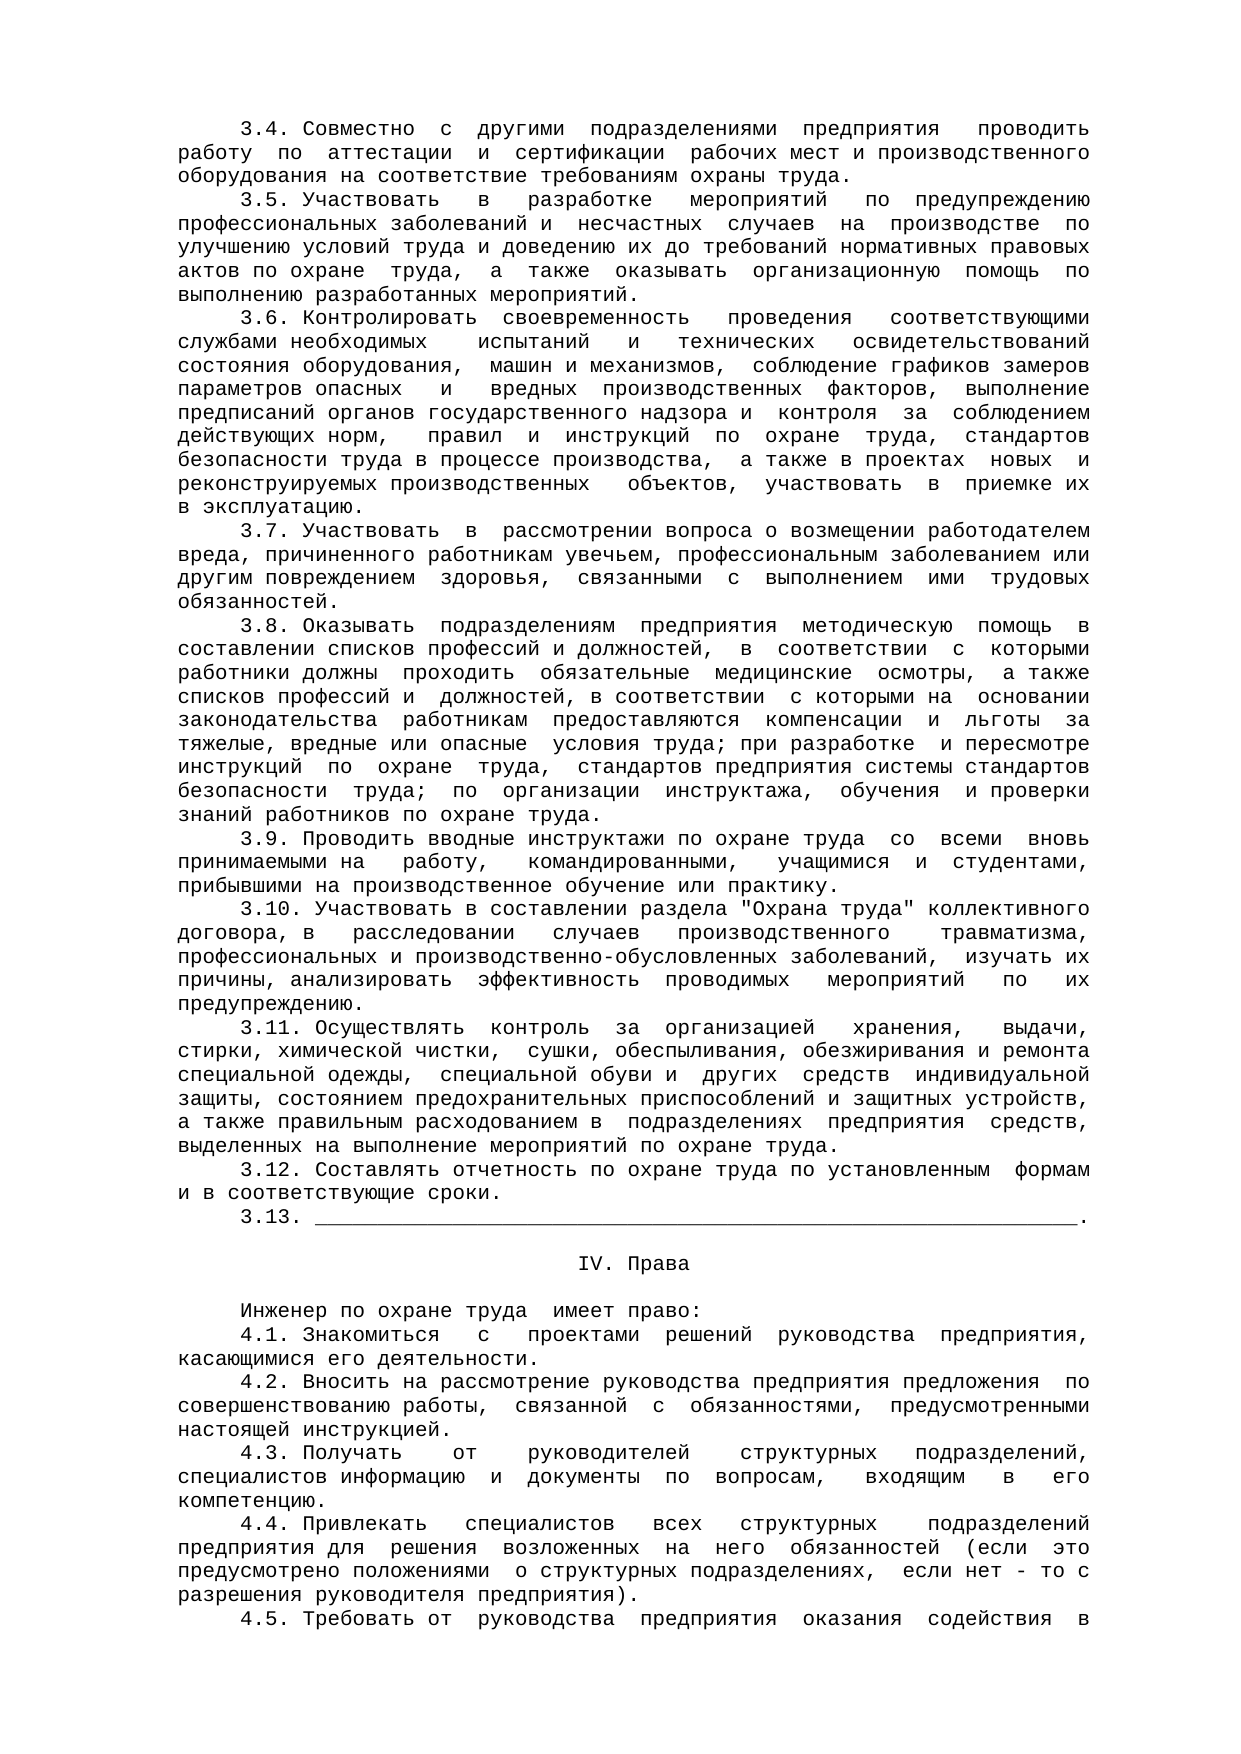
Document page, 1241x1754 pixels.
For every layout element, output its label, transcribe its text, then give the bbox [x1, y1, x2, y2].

text настоящей инструкцией. [177, 1419, 1152, 1442]
text компетенцию. [177, 1489, 1152, 1513]
text и в соответствующие сроки. [177, 1182, 1152, 1206]
text 3.5. Участвовать в разработке мероприятий по предупреждению [177, 189, 1152, 213]
text оборудования на соответствие требованиям охраны труда. [177, 165, 1152, 189]
text инструкций по охране труда, стандартов предприятия системы стандартов [177, 757, 1152, 780]
text актов по охране труда, а также оказывать организационную помощь по [177, 260, 1152, 284]
text 4.3. Получать от руководителей структурных подразделений, [177, 1442, 1152, 1466]
text 4.2. Вносить на рассмотрение руководства предприятия предложения по [177, 1371, 1152, 1395]
text принимаемыми на работу, командированными, учащимися и студентами, [177, 851, 1152, 875]
text 3.12. Составлять отчетность по охране труда по установленным формам [177, 1158, 1152, 1182]
text состояния оборудования, машин и механизмов, соблюдение графиков замеров [177, 354, 1152, 378]
text службами необходимых испытаний и технических освидетельствований [177, 331, 1152, 354]
text предупреждению. [177, 993, 1152, 1017]
text причины, анализировать эффективность проводимых мероприятий по их [177, 969, 1152, 993]
text разрешения руководителя предприятия). [177, 1584, 1152, 1608]
text предписаний органов государственного надзора и контроля за соблюдением [177, 402, 1152, 426]
text знаний работников по охране труда. [177, 804, 1152, 827]
text в эксплуатацию. [177, 496, 1152, 520]
text 4.4. Привлекать специалистов всех структурных подразделений [177, 1513, 1152, 1537]
text 4.5. Требовать от руководства предприятия оказания содействия в [177, 1608, 1152, 1631]
text действующих норм, правил и инструкций по охране труда, стандартов [177, 426, 1152, 449]
text специалистов информацию и документы по вопросам, входящим в его [177, 1466, 1152, 1489]
text профессиональных и производственно-обусловленных заболеваний, изучать их [177, 946, 1152, 969]
text списков профессий и должностей, в соответствии с которыми на основании [177, 686, 1152, 709]
text IV. Права [177, 1253, 1152, 1277]
text работники должны проходить обязательные медицинские осмотры, а также [177, 662, 1152, 686]
text составлении списков профессий и должностей, в соответствии с которыми [177, 638, 1152, 662]
text 3.6. Контролировать своевременность проведения соответствующими [177, 307, 1152, 331]
text 3.13. _____________________________________________________________. [177, 1206, 1152, 1229]
text реконструируемых производственных объектов, участвовать в приемке их [177, 473, 1152, 496]
text стирки, химической чистки, сушки, обеспыливания, обезжиривания и ремонта [177, 1040, 1152, 1064]
text обязанностей. [177, 591, 1152, 615]
text Инженер по охране труда имеет право: [177, 1300, 1152, 1324]
text 3.7. Участвовать в рассмотрении вопроса о возмещении работодателем [177, 520, 1152, 544]
text улучшению условий труда и доведению их до требований нормативных правовых [177, 236, 1152, 260]
text совершенствованию работы, связанной с обязанностями, предусмотренными [177, 1395, 1152, 1419]
text а также правильным расходованием в подразделениях предприятия средств, [177, 1111, 1152, 1135]
text безопасности труда; по организации инструктажа, обучения и проверки [177, 780, 1152, 804]
text 3.10. Участвовать в составлении раздела "Охрана труда" коллективного [177, 898, 1152, 922]
text выполнению разработанных мероприятий. [177, 284, 1152, 307]
text другим повреждением здоровья, связанными с выполнением ими трудовых [177, 567, 1152, 591]
text безопасности труда в процессе производства, а также в проектах новых и [177, 449, 1152, 473]
text профессиональных заболеваний и несчастных случаев на производстве по [177, 213, 1152, 236]
text защиты, состоянием предохранительных приспособлений и защитных устройств, [177, 1088, 1152, 1111]
text выделенных на выполнение мероприятий по охране труда. [177, 1135, 1152, 1158]
text специальной одежды, специальной обуви и других средств индивидуальной [177, 1064, 1152, 1088]
text предусмотрено положениями о структурных подразделениях, если нет - то с [177, 1561, 1152, 1584]
text касающимися его деятельности. [177, 1348, 1152, 1371]
text работу по аттестации и сертификации рабочих мест и производственного [177, 142, 1152, 165]
text 3.9. Проводить вводные инструктажи по охране труда со всеми вновь [177, 827, 1152, 851]
text законодательства работникам предоставляются компенсации и льготы за [177, 709, 1152, 733]
text 3.11. Осуществлять контроль за организацией хранения, выдачи, [177, 1017, 1152, 1040]
text параметров опасных и вредных производственных факторов, выполнение [177, 378, 1152, 402]
text вреда, причиненного работникам увечьем, профессиональным заболеванием или [177, 544, 1152, 567]
text 3.4. Совместно с другими подразделениями предприятия проводить [177, 118, 1152, 142]
text договора, в расследовании случаев производственного травматизма, [177, 922, 1152, 946]
text тяжелые, вредные или опасные условия труда; при разработке и пересмотре [177, 733, 1152, 757]
text 3.8. Оказывать подразделениям предприятия методическую помощь в [177, 615, 1152, 638]
text предприятия для решения возложенных на него обязанностей (если это [177, 1537, 1152, 1561]
text прибывшими на производственное обучение или практику. [177, 875, 1152, 898]
text 4.1. Знакомиться с проектами решений руководства предприятия, [177, 1324, 1152, 1348]
